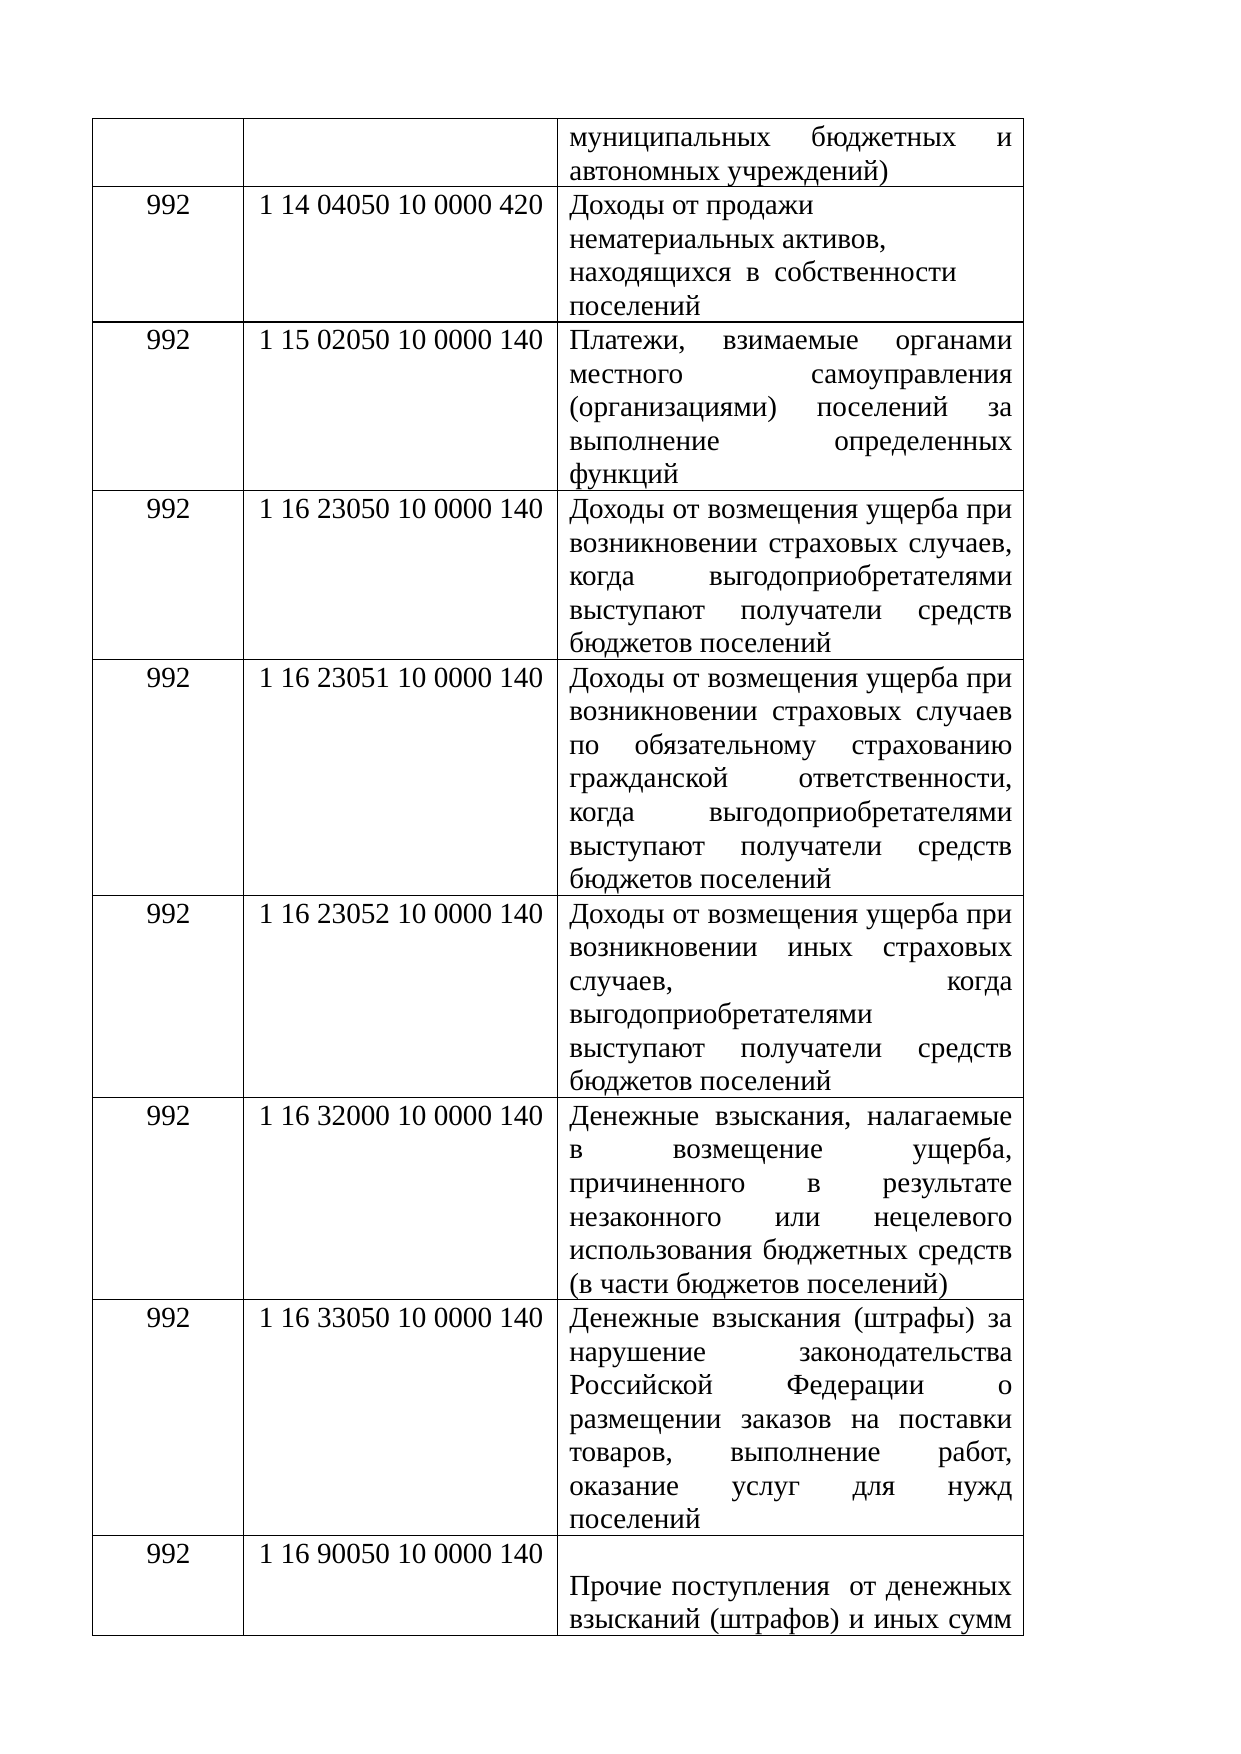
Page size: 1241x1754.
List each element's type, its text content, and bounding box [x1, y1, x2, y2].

table_cell Доходы от продажи нематериальных активов, находящихся в собственности поселений [558, 187, 1023, 321]
table_cell 992 [93, 1300, 243, 1535]
table_cell [1024, 659, 1174, 895]
table_cell 1 16 90050 10 0000 140 [244, 1536, 557, 1635]
table_cell 992 [93, 323, 243, 490]
table_cell 992 [93, 660, 243, 895]
table_cell Прочие поступления от денежных взысканий (штрафов) и иных сумм [558, 1536, 1023, 1635]
table_cell [1024, 321, 1174, 490]
table_cell Денежные взыскания (штрафы) за нарушение законодательства Российской Федерации о размещении заказов на поставки товаров, выполнение работ, оказание услуг для нужд поселений [558, 1300, 1023, 1535]
table_cell [244, 119, 557, 186]
table_cell 992 [93, 187, 243, 321]
table_cell 1 16 32000 10 0000 140 [244, 1098, 557, 1299]
table_cell [1024, 1299, 1174, 1535]
table_cell 1 16 23052 10 0000 140 [244, 896, 557, 1097]
table_cell [1024, 1535, 1174, 1635]
table_cell [1024, 895, 1174, 1097]
table_cell 992 [93, 896, 243, 1097]
table_cell Доходы от возмещения ущерба при возникновении страховых случаев по обязательному страхованию гражданской ответственности, когда выгодоприобретателями выступают получатели средств бюджетов поселений [558, 660, 1023, 895]
table_cell Доходы от возмещения ущерба при возникновении иных страховых случаев, когда выгодоприобретателями выступают получатели средств бюджетов поселений [558, 896, 1023, 1097]
table_cell 1 16 23050 10 0000 140 [244, 491, 557, 659]
table_cell муниципальных бюджетных и автономных учреждений) [558, 119, 1023, 186]
table_cell 992 [93, 1536, 243, 1635]
table_cell [1024, 118, 1174, 186]
table_cell [1024, 490, 1174, 659]
table_cell Доходы от возмещения ущерба при возникновении страховых случаев, когда выгодоприобретателями выступают получатели средств бюджетов поселений [558, 491, 1023, 659]
table_cell 1 14 04050 10 0000 420 [244, 187, 557, 321]
table_cell 1 16 33050 10 0000 140 [244, 1300, 557, 1535]
table_cell 992 [93, 491, 243, 659]
table_cell Платежи, взимаемые органами местного самоуправления (организациями) поселений за выполнение определенных функций [558, 323, 1023, 490]
table_cell [1024, 1097, 1174, 1299]
table_cell 992 [93, 1098, 243, 1299]
table_cell 1 15 02050 10 0000 140 [244, 323, 557, 490]
table_cell 1 16 23051 10 0000 140 [244, 660, 557, 895]
table_cell [93, 119, 243, 186]
table_cell Денежные взыскания, налагаемые в возмещение ущерба, причиненного в результате незаконного или нецелевого использования бюджетных средств (в части бюджетов поселений) [558, 1098, 1023, 1299]
table_cell [1024, 186, 1174, 321]
